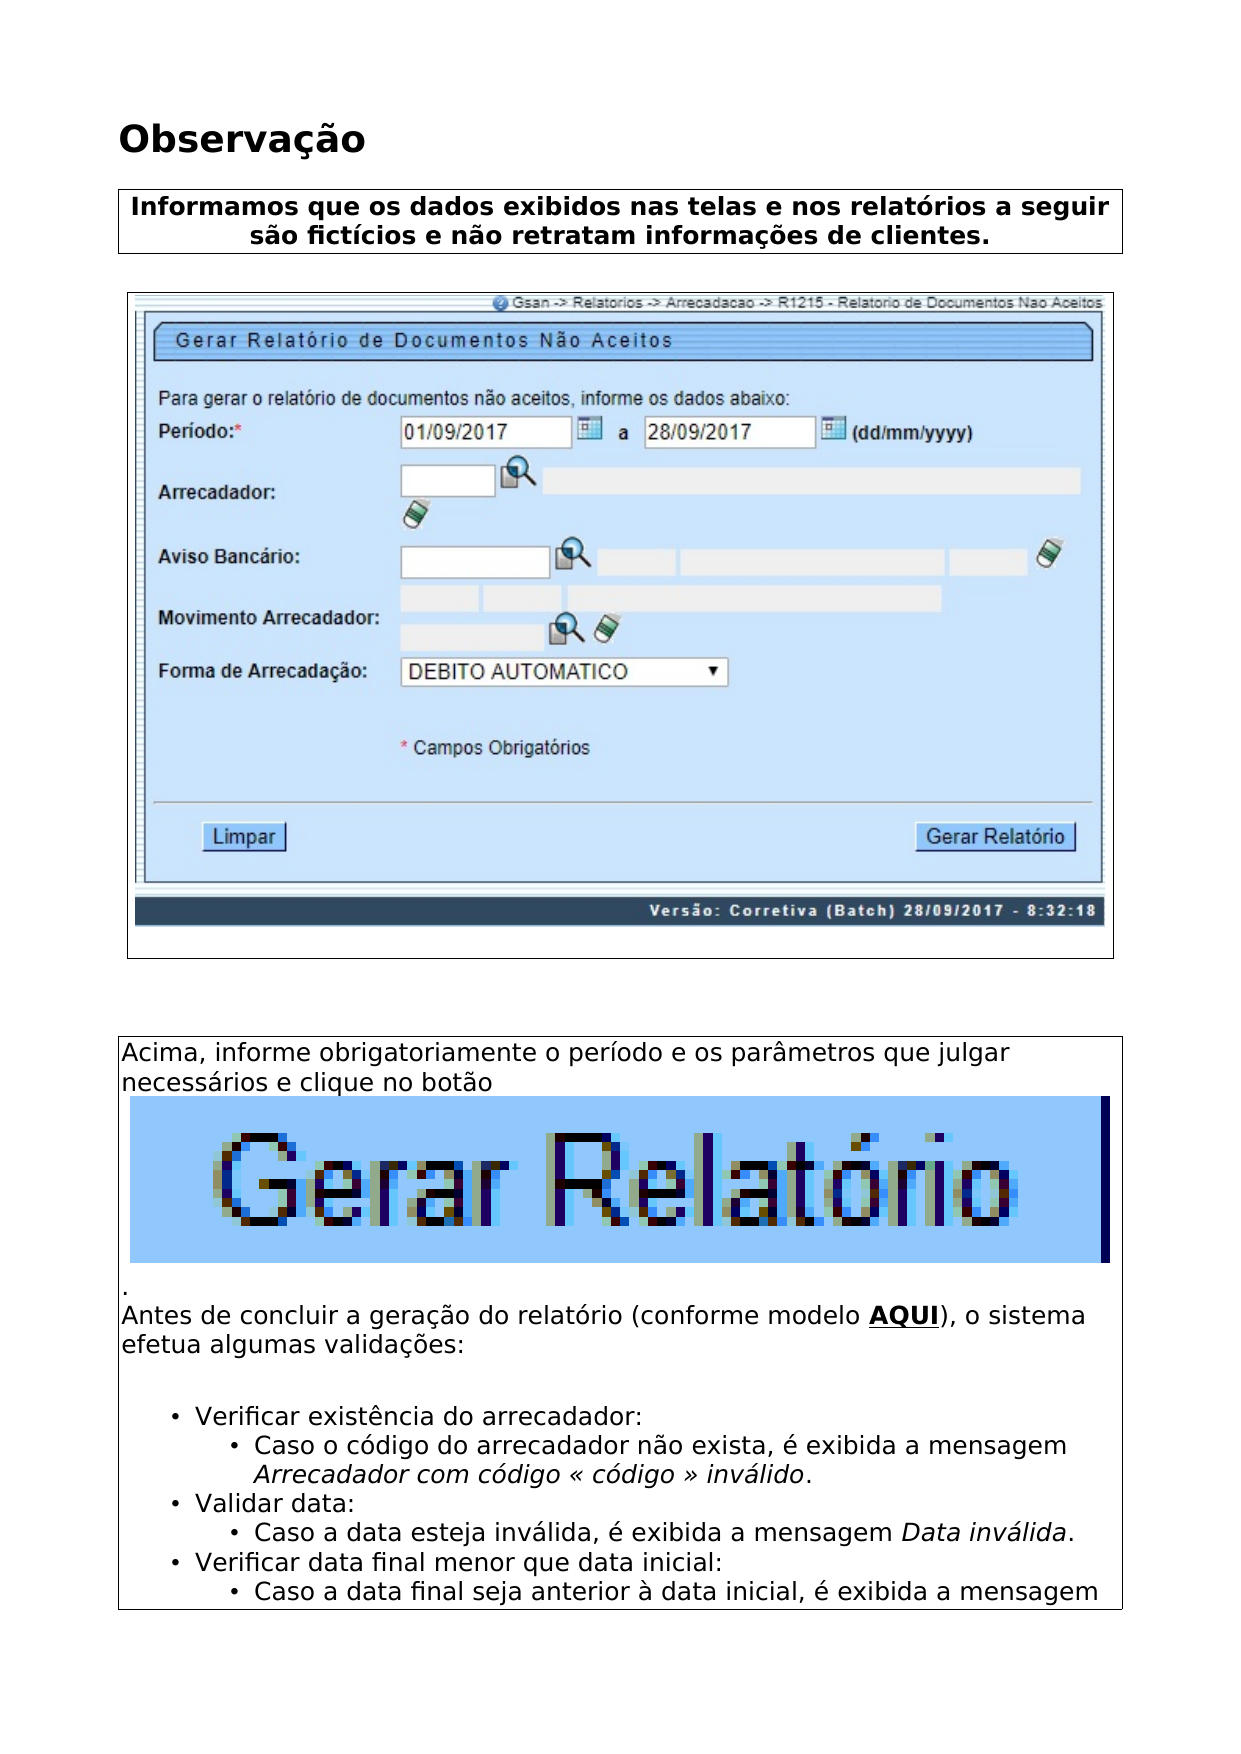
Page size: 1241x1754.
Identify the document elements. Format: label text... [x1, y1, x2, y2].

picture [135, 295, 1106, 927]
picture [121, 1096, 1120, 1273]
subtitle Observação [118, 118, 1122, 162]
table_header Acima, informe obrigatoriamente o período e os parâmetros que julgar necessários e clique no botão . Antes de concluir a geração do relatório (conforme modelo AQUI), o sistema efetua algumas validações: Verificar existência do arrecadador: Caso o código do arrecadador não exista, é exibida a mensagem Arrecadador com código « código » inválido. Validar data: Caso a data esteja inválida, é exibida a mensagem Data inválida. Verificar data final menor que data inicial: Caso a data final seja anterior à data inicial, é exibida a mensagem [119, 1037, 1122, 1609]
table_header Informamos que os dados exibidos nas telas e nos relatórios a seguir são fictícios e não retratam informações de clientes. [119, 190, 1122, 253]
table_header [128, 293, 1113, 958]
